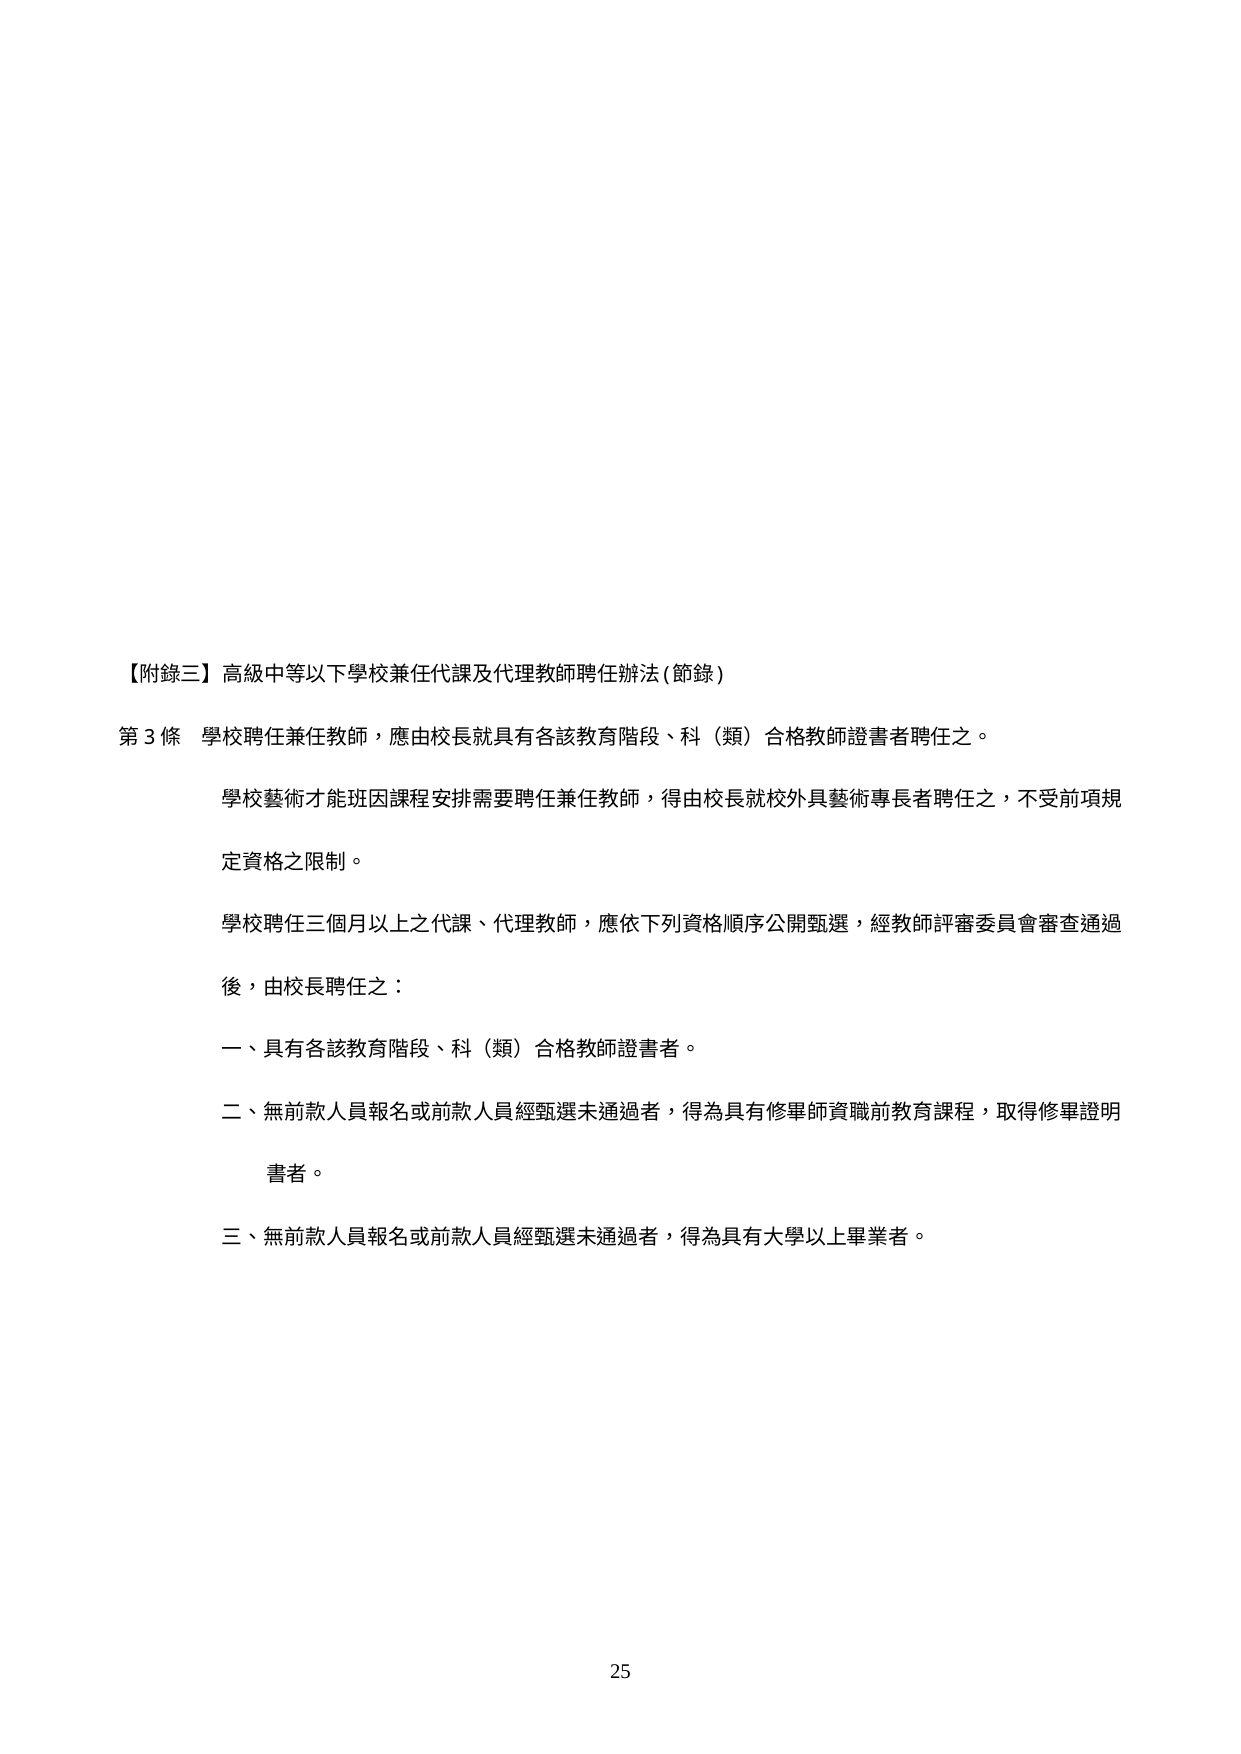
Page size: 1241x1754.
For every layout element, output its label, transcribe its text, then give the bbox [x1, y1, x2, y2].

text 三、無前款人員報名或前款人員經甄選未通過者，得為具有大學以上畢業者。 [222, 1193, 1122, 1256]
text 學校藝術才能班因課程安排需要聘任兼任教師，得由校長就校外具藝術專長者聘任之，不受前項規定資格之限制。 [221, 756, 1122, 881]
text 學校聘任三個月以上之代課、代理教師，應依下列資格順序公開甄選，經教師評審委員會審查通過後，由校長聘任之： [221, 881, 1122, 1006]
text 【附錄三】高級中等以下學校兼任代課及代理教師聘任辦法(節錄) [118, 631, 1122, 693]
text 一、具有各該教育階段、科（類）合格教師證書者。 [222, 1006, 1122, 1068]
text 第3條 學校聘任兼任教師，應由校長就具有各該教育階段、科（類）合格教師證書者聘任之。 [118, 693, 1122, 756]
text 二、無前款人員報名或前款人員經甄選未通過者，得為具有修畢師資職前教育課程，取得修畢證明書者。 [222, 1068, 1122, 1193]
